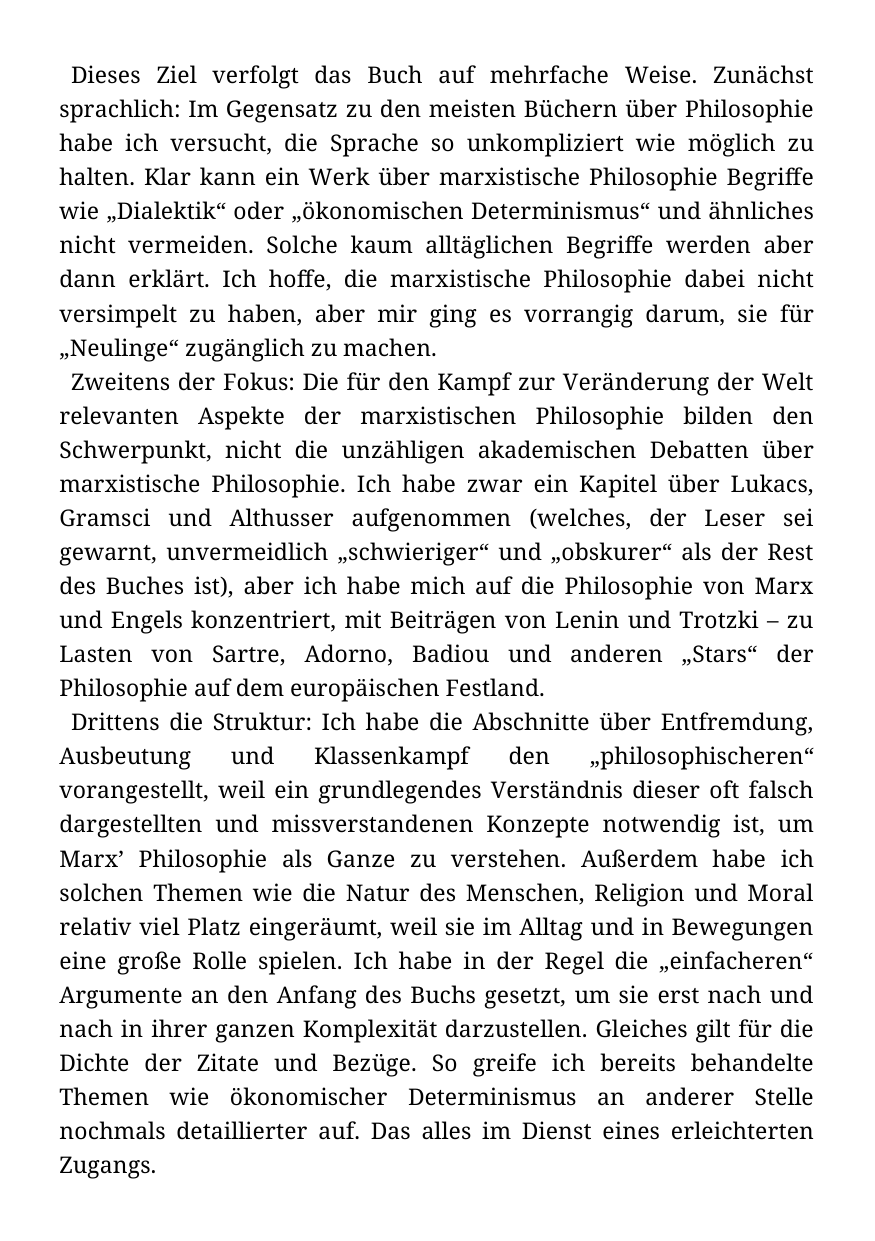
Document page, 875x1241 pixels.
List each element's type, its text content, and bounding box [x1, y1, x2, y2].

text Drittens die Struktur: Ich habe die Abschnitte über Entfremdung, Ausbeutung und Klassenkampf den „philosophischeren“ vorangestellt, weil ein grundlegendes Verständnis dieser oft falsch dargestellten und missverstandenen Konzepte notwendig ist, um Marx’ Philosophie als Ganze zu verstehen. Außerdem habe ich solchen Themen wie die Natur des Menschen, Religion und Moral relativ viel Platz eingeräumt, weil sie im Alltag und in Bewegungen eine große Rolle spielen. Ich habe in der Regel die „einfacheren“ Argumente an den Anfang des Buchs gesetzt, um sie erst nach und nach in ihrer ganzen Komplexität darzustellen. Gleiches gilt für die Dichte der Zitate und Bezüge. So greife ich bereits behandelte Themen wie ökonomischer Determinismus an anderer Stelle nochmals detaillierter auf. Das alles im Dienst eines erleichterten Zugangs. [59, 706, 815, 1180]
text Dieses Ziel verfolgt das Buch auf mehrfache Weise. Zunächst sprachlich: Im Gegensatz zu den meisten Büchern über Philosophie habe ich versucht, die Sprache so unkompliziert wie möglich zu halten. Klar kann ein Werk über marxistische Philosophie Begriffe wie „Dialektik“ oder „ökonomischen Determinismus“ und ähnliches nicht vermeiden. Solche kaum alltäglichen Begriffe werden aber dann erklärt. Ich hoffe, die marxistische Philosophie dabei nicht versimpelt zu haben, aber mir ging es vorrangig darum, sie für „Neulinge“ zugänglich zu machen. [59, 59, 815, 363]
text Zweitens der Fokus: Die für den Kampf zur Veränderung der Welt relevanten Aspekte der marxistischen Philosophie bilden den Schwerpunkt, nicht die unzähligen akademischen Debatten über marxistische Philosophie. Ich habe zwar ein Kapitel über Lukacs, Gramsci und Althusser aufgenommen (welches, der Leser sei gewarnt, unvermeidlich „schwieriger“ und „obskurer“ als der Rest des Buches ist), aber ich habe mich auf die Philosophie von Marx und Engels konzentriert, mit Beiträgen von Lenin und Trotzki – zu Lasten von Sartre, Adorno, Badiou und anderen „Stars“ der Philosophie auf dem europäischen Festland. [59, 366, 815, 703]
